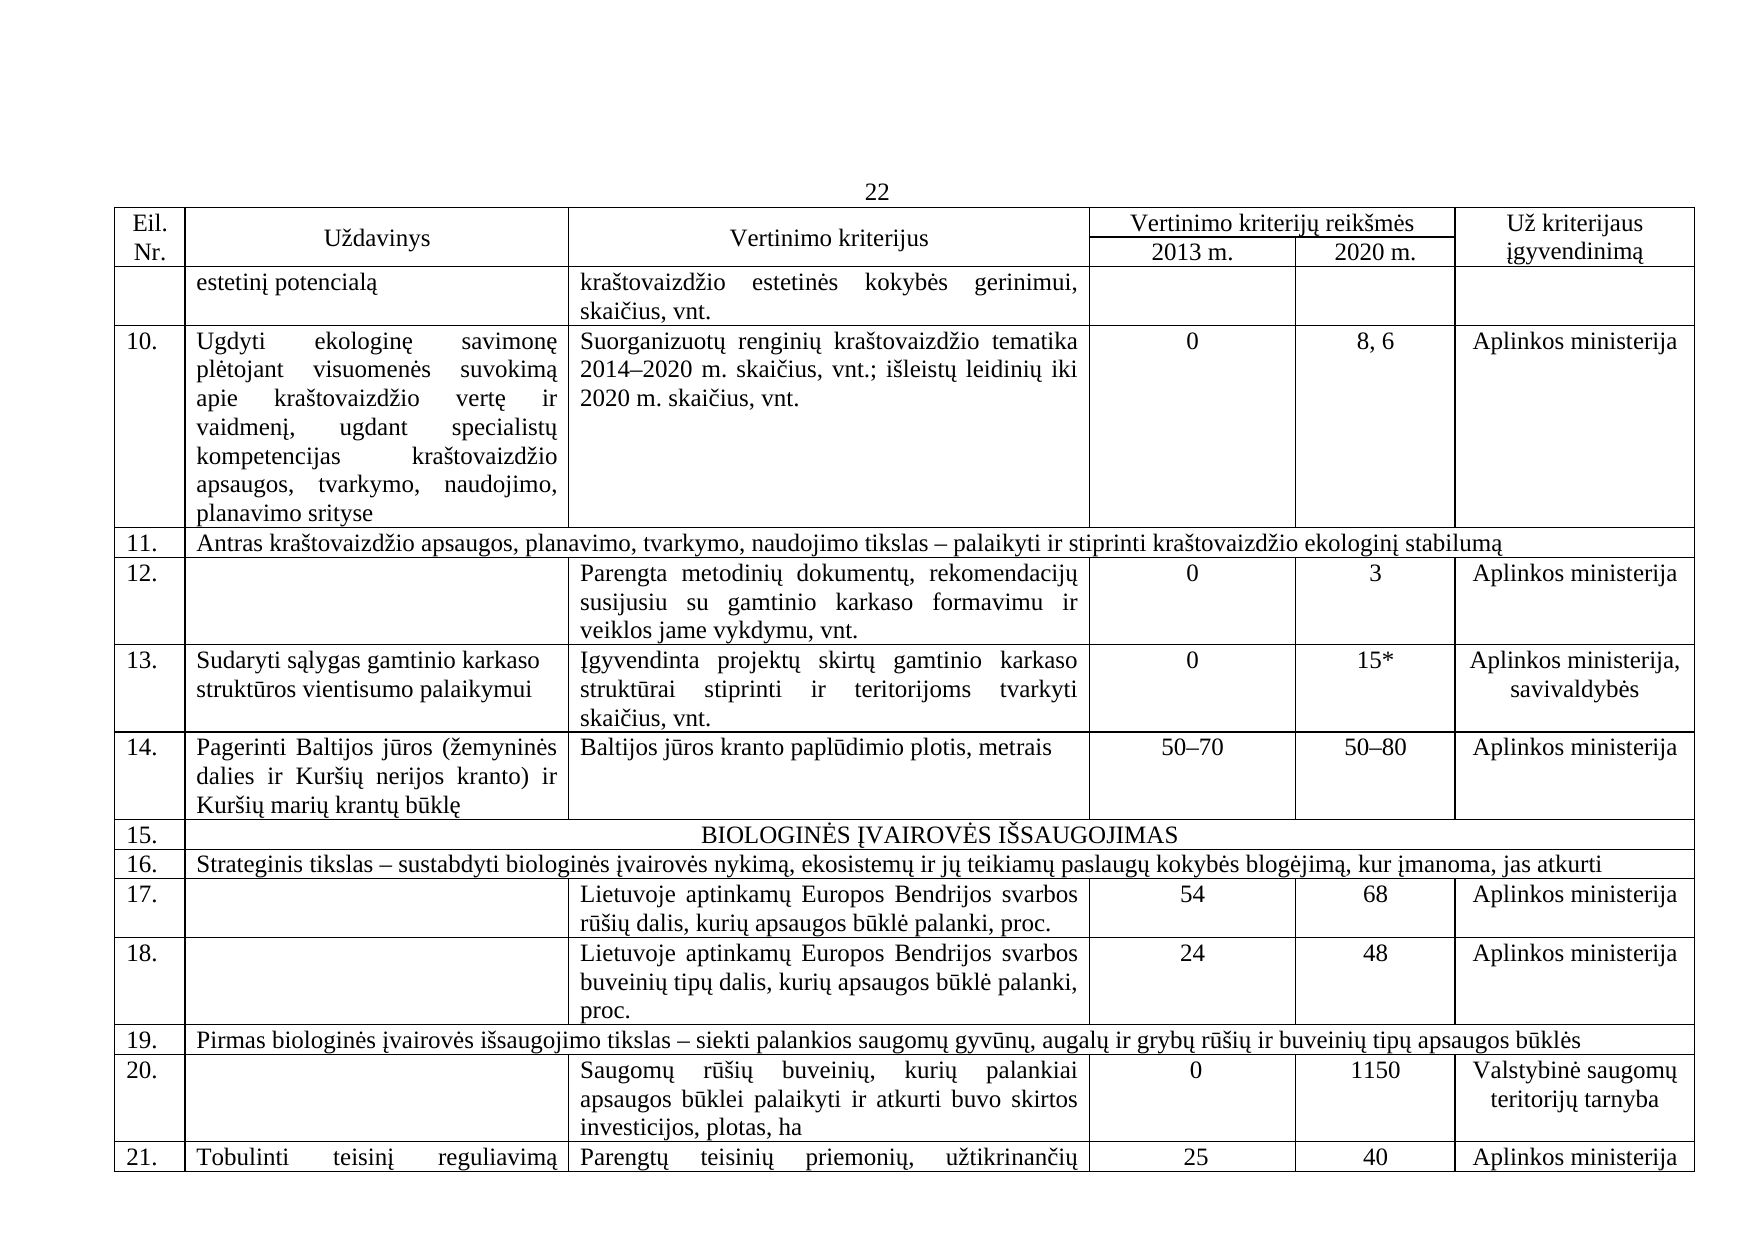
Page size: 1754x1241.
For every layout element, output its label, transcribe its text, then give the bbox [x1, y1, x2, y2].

table_cell [186, 938, 568, 1024]
table_cell estetinį potencialą [186, 267, 568, 325]
table_cell Suorganizuotų renginių kraštovaizdžio tematika 2014–2020 m. skaičius, vnt.; išleistų leidinių iki 2020 m. skaičius, vnt. [569, 326, 1089, 527]
table_cell [186, 879, 568, 937]
table_cell 13. [115, 645, 184, 731]
table_cell [186, 1055, 568, 1141]
table_cell 14. [115, 733, 184, 819]
table_header Vertinimo kriterijus [569, 208, 1089, 266]
table_cell Valstybinė saugomų teritorijų tarnyba [1456, 1055, 1694, 1141]
table_cell Sudaryti sąlygas gamtinio karkaso struktūros vientisumo palaikymui [186, 645, 568, 731]
table_cell [1090, 267, 1295, 325]
table_cell 16. [115, 850, 184, 878]
table_cell 0 [1090, 645, 1295, 731]
table_header Eil. Nr. [115, 208, 184, 266]
table_cell 68 [1296, 879, 1454, 937]
table_cell Aplinkos ministerija [1456, 879, 1694, 937]
table_cell 25 [1090, 1142, 1295, 1171]
table_cell 48 [1296, 938, 1454, 1024]
table_cell [115, 267, 184, 325]
table_header Už kriterijaus įgyvendinimą atsakinga institucija [1456, 208, 1694, 266]
table_cell Strateginis tikslas – sustabdyti biologinės įvairovės nykimą, ekosistemų ir jų teikiamų paslaugų kokybės blogėjimą, kur įmanoma, jas atkurti [186, 850, 1694, 878]
table_cell 2020 m. [1296, 238, 1454, 266]
table_cell Lietuvoje aptinkamų Europos Bendrijos svarbos rūšių dalis, kurių apsaugos būklė palanki, proc. [569, 879, 1089, 937]
table_cell 0 [1090, 558, 1295, 644]
table_cell Aplinkos ministerija [1456, 267, 1694, 325]
table_cell Parengta metodinių dokumentų, rekomendacijų susijusiu su gamtinio karkaso formavimu ir veiklos jame vykdymu, vnt. [569, 558, 1089, 644]
table_cell Aplinkos ministerija [1456, 326, 1694, 527]
table_cell 20. [115, 1055, 184, 1141]
table_cell 12. [115, 558, 184, 644]
table_cell Tobulinti teisinį reguliavimą [186, 1142, 568, 1171]
table_cell 0 [1090, 1055, 1295, 1141]
table_cell 15* [1296, 645, 1454, 731]
table_cell Antras kraštovaizdžio apsaugos, planavimo, tvarkymo, naudojimo tikslas – palaikyti ir stiprinti kraštovaizdžio ekologinį stabilumą [186, 528, 1694, 557]
table_cell Pirmas biologinės įvairovės išsaugojimo tikslas – siekti palankios saugomų gyvūnų, augalų ir grybų rūšių ir buveinių tipų apsaugos būklės [186, 1025, 1694, 1054]
table_cell Baltijos jūros kranto paplūdimio plotis, metrais [569, 733, 1089, 819]
table_cell 54 [1090, 879, 1295, 937]
table_cell 2013 m. [1090, 238, 1295, 266]
table_cell Įgyvendinta projektų skirtų gamtinio karkaso struktūrai stiprinti ir teritorijoms tvarkyti skaičius, vnt. [569, 645, 1089, 731]
table_cell 40 [1296, 1142, 1454, 1171]
table_cell Aplinkos ministerija [1456, 558, 1694, 644]
table_cell [1296, 267, 1454, 325]
table_cell BIOLOGINĖS ĮVAIROVĖS IŠSAUGOJIMAS [186, 820, 1694, 848]
table_cell 21. [115, 1142, 184, 1171]
table_header Uždavinys [186, 208, 568, 266]
table_cell 8, 6 [1296, 326, 1454, 527]
table_cell 15. [115, 820, 184, 848]
table_cell 3 [1296, 558, 1454, 644]
table_cell Parengtų teisinių priemonių, užtikrinančių [569, 1142, 1089, 1171]
table_cell Aplinkos ministerija [1456, 733, 1694, 819]
table_cell 10. [115, 326, 184, 527]
table_cell Ugdyti ekologinę savimonę plėtojant visuomenės suvokimą apie kraštovaizdžio vertę ir vaidmenį, ugdant specialistų kompetencijas kraštovaizdžio apsaugos, tvarkymo, naudojimo, planavimo srityse [186, 326, 568, 527]
table_cell Aplinkos ministerija Valstybinė saugomų teritorijų tarnyba [1456, 1142, 1694, 1171]
table_cell kraštovaizdžio estetinės kokybės gerinimui, skaičius, vnt. [569, 267, 1089, 325]
table_cell 17. [115, 879, 184, 937]
table_cell 11. [115, 528, 184, 557]
table_cell 19. [115, 1025, 184, 1054]
table_cell 50–80 [1296, 733, 1454, 819]
table_cell [186, 558, 568, 644]
table_cell Lietuvoje aptinkamų Europos Bendrijos svarbos buveinių tipų dalis, kurių apsaugos būklė palanki, proc. [569, 938, 1089, 1024]
table_cell Saugomų rūšių buveinių, kurių palankiai apsaugos būklei palaikyti ir atkurti buvo skirtos investicijos, plotas, ha [569, 1055, 1089, 1141]
table_cell 18. [115, 938, 184, 1024]
table_cell 0 [1090, 326, 1295, 527]
table_header Vertinimo kriterijų reikšmės [1090, 208, 1454, 236]
table_cell Aplinkos ministerija [1456, 938, 1694, 1024]
table_cell 1150 [1296, 1055, 1454, 1141]
table_cell 24 [1090, 938, 1295, 1024]
table_cell 50–70 [1090, 733, 1295, 819]
table_cell Aplinkos ministerija, savivaldybės [1456, 645, 1694, 731]
table_cell Pagerinti Baltijos jūros (žemyninės dalies ir Kuršių nerijos kranto) ir Kuršių marių krantų būklę [186, 733, 568, 819]
